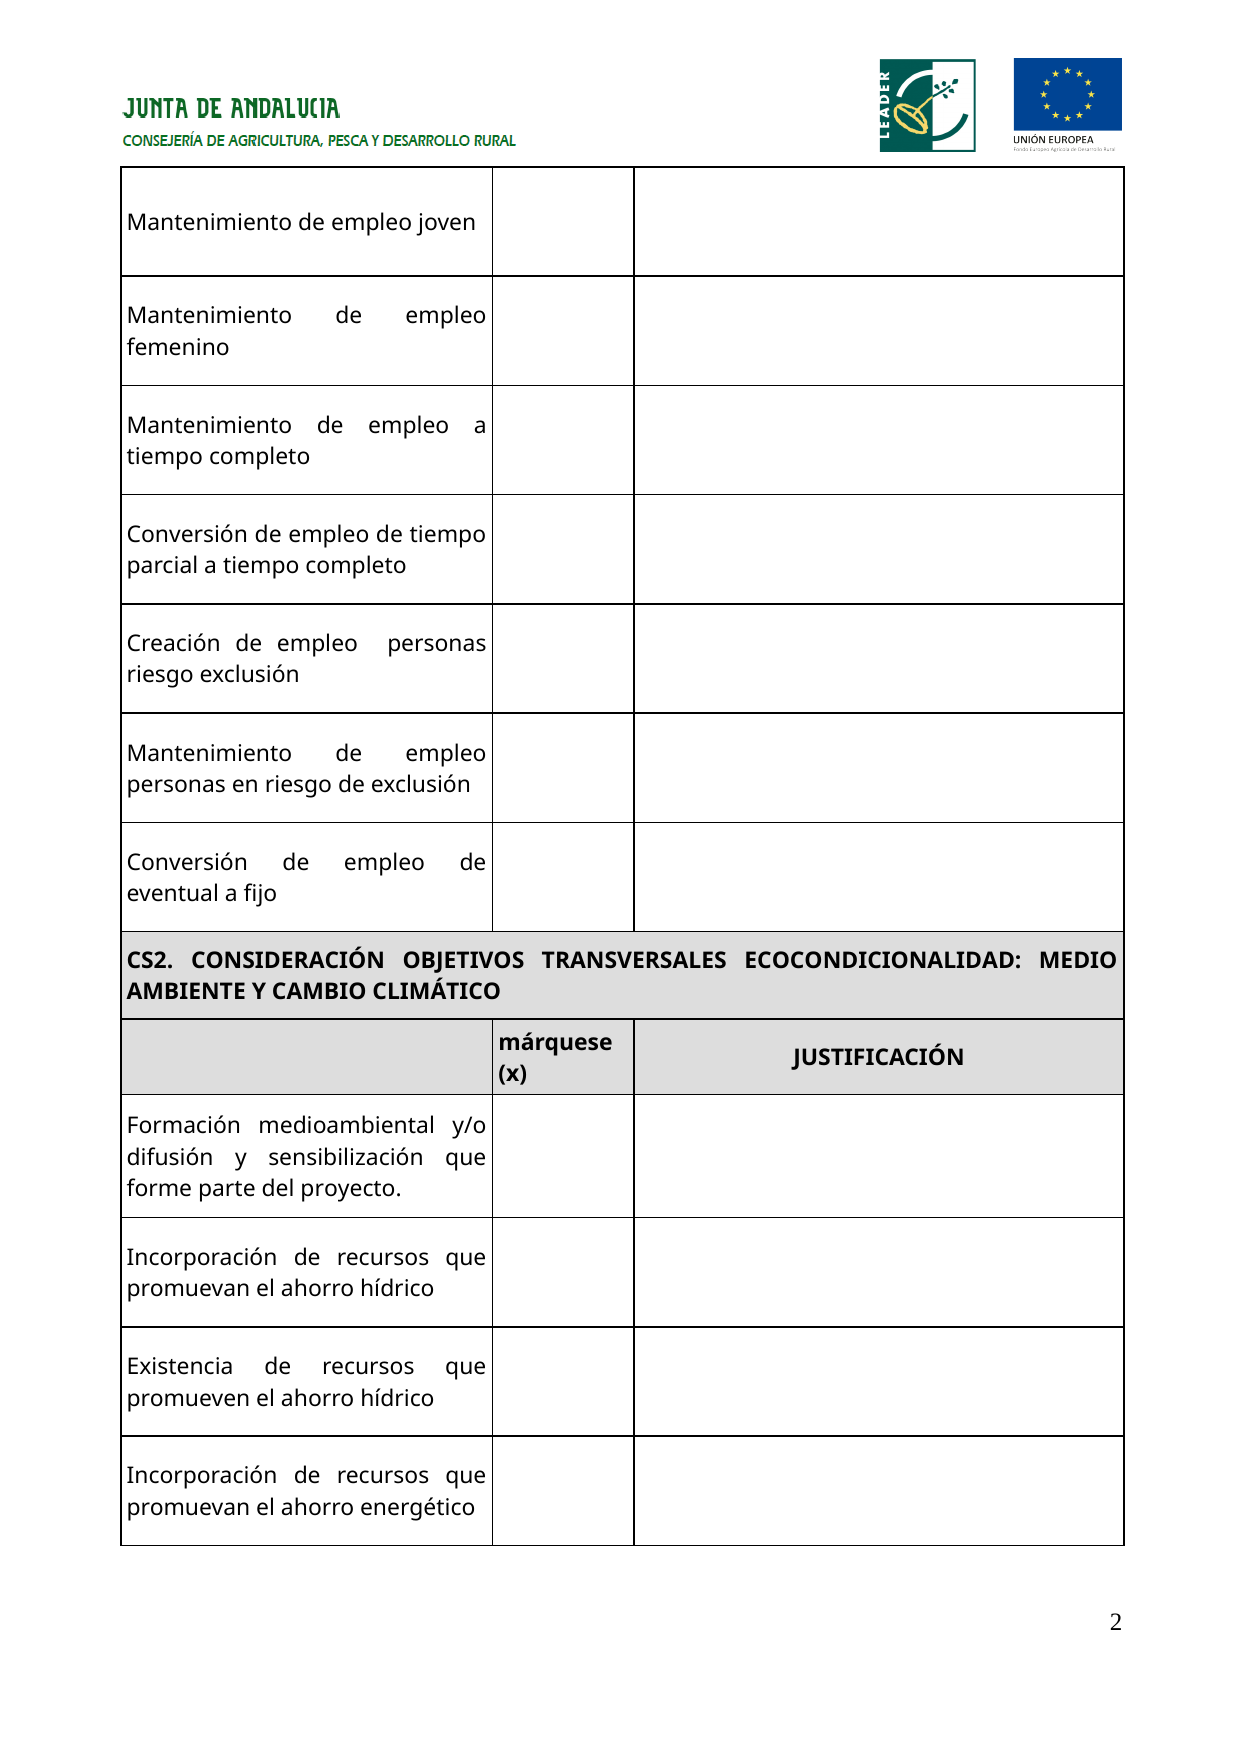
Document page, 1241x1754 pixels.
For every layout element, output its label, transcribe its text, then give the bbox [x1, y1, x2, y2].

table_cell [635, 1095, 1123, 1217]
table_cell [635, 1328, 1123, 1435]
table_cell [635, 714, 1123, 822]
table_cell Conversión de empleo de tiempo parcial a tiempo completo [122, 495, 492, 603]
picture [122, 94, 521, 149]
table_cell [635, 495, 1123, 603]
table_cell [635, 386, 1123, 494]
table_cell [493, 714, 633, 822]
table_cell [493, 1095, 633, 1217]
table_cell [493, 1437, 633, 1544]
table_cell Existencia de recursos que promueven el ahorro hídrico [122, 1328, 492, 1435]
table_cell Mantenimiento de empleo joven [122, 168, 492, 275]
table_cell Creación de empleo personas riesgo exclusión [122, 605, 492, 712]
table_cell Mantenimiento de empleo personas en riesgo de exclusión [122, 714, 492, 822]
table_cell JUSTIFICACIÓN [635, 1020, 1123, 1094]
table_cell Conversión de empleo de eventual a fijo [122, 823, 492, 931]
table_cell [635, 605, 1123, 712]
table_cell márquese (x) [493, 1020, 633, 1094]
table_cell Incorporación de recursos que promuevan el ahorro hídrico [122, 1218, 492, 1326]
table_cell [493, 823, 633, 931]
table_cell Mantenimiento de empleo femenino [122, 277, 492, 384]
table_cell [635, 1437, 1123, 1544]
table_cell [493, 1218, 633, 1326]
picture [1013, 58, 1122, 152]
table_cell CS2. CONSIDERACIÓN OBJETIVOS TRANSVERSALES ECOCONDICIONALIDAD: MEDIO AMBIENTE Y CAMBIO CLIMÁTICO [122, 932, 1123, 1018]
table_cell [635, 168, 1123, 275]
table_cell [493, 1328, 633, 1435]
table_cell [493, 277, 633, 384]
table_cell [122, 1020, 492, 1094]
table_cell [635, 277, 1123, 384]
table_cell Formación medioambiental y/o difusión y sensibilización que forme parte del proyecto. [122, 1095, 492, 1217]
table_cell [493, 605, 633, 712]
table_cell [635, 1218, 1123, 1326]
table_cell [493, 168, 633, 275]
table_cell Mantenimiento de empleo a tiempo completo [122, 386, 492, 494]
table_cell [635, 823, 1123, 931]
table_cell [493, 495, 633, 603]
table_cell Incorporación de recursos que promuevan el ahorro energético [122, 1437, 492, 1544]
table_cell [493, 386, 633, 494]
